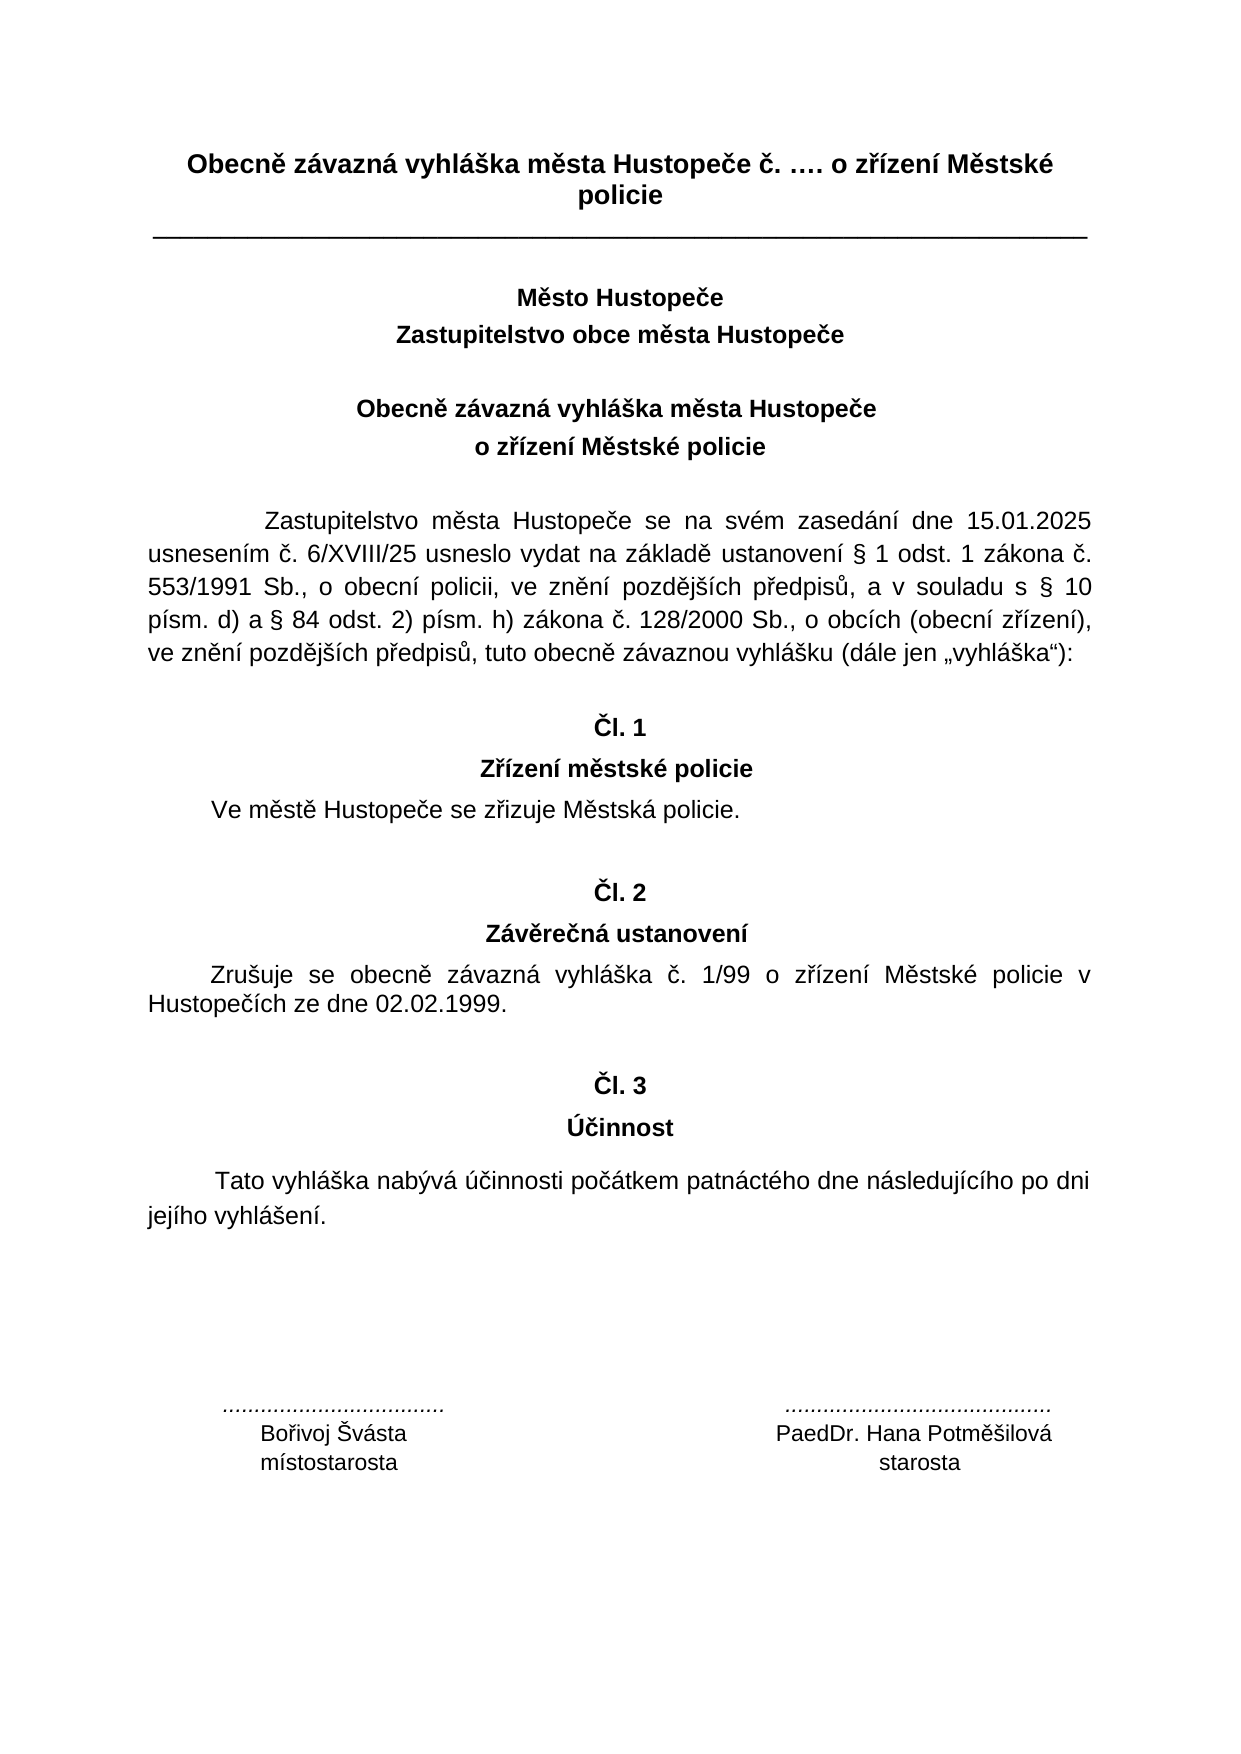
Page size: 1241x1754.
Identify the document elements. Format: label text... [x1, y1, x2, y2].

text Obecně závazná vyhláška města Hustopeče [148, 394, 1093, 423]
text Město Hustopeče [148, 282, 1093, 311]
text Zrušuje se obecně závazná vyhláška č. 1/99 o zřízení Městské policie v Hustopečích ze dne 02.02.1999. [148, 960, 1093, 1018]
text Závěrečná ustanovení [148, 919, 1093, 948]
text Účinnost [148, 1113, 1093, 1141]
text ................................... .......................................... [148, 1391, 1093, 1418]
text Tato vyhláška nabývá účinnosti počátkem patnáctého dne následujícího po dni jejího vyhlášení. [148, 1166, 1093, 1229]
text Obecně závazná vyhláška města Hustopeče č. …. o zřízení Městské policie [148, 148, 1093, 210]
text Ve městě Hustopeče se zřizuje Městská policie. [148, 795, 1093, 824]
text Zastupitelstvo města Hustopeče se na svém zasedání dne 15.01.2025 usnesením č. 6/XVIII/25 usneslo vydat na základě ustanovení § 1 odst. 1 zákona č. 553/1991 Sb., o obecní policii, ve znění pozdějších předpisů, a v souladu s § 10 písm. d) a § 84 odst. 2) písm. h) zákona č. 128/2000 Sb., o obcích (obecní zřízení), ve znění pozdějších předpisů, tuto obecně závaznou vyhlášku (dále jen „vyhláška“): [148, 506, 1092, 667]
text Zřízení městské policie [148, 754, 1093, 783]
text _____________________________________________________________________ [148, 210, 1093, 241]
text Čl. 3 [148, 1071, 1093, 1100]
text Čl. 1 [148, 713, 1093, 741]
text o zřízení Městské policie [148, 432, 1093, 460]
text Zastupitelstvo obce města Hustopeče [148, 320, 1093, 348]
text místostarosta starosta [148, 1449, 1093, 1476]
text Čl. 2 [148, 878, 1093, 906]
text Bořivoj Švásta PaedDr. Hana Potměšilová [148, 1420, 1093, 1447]
